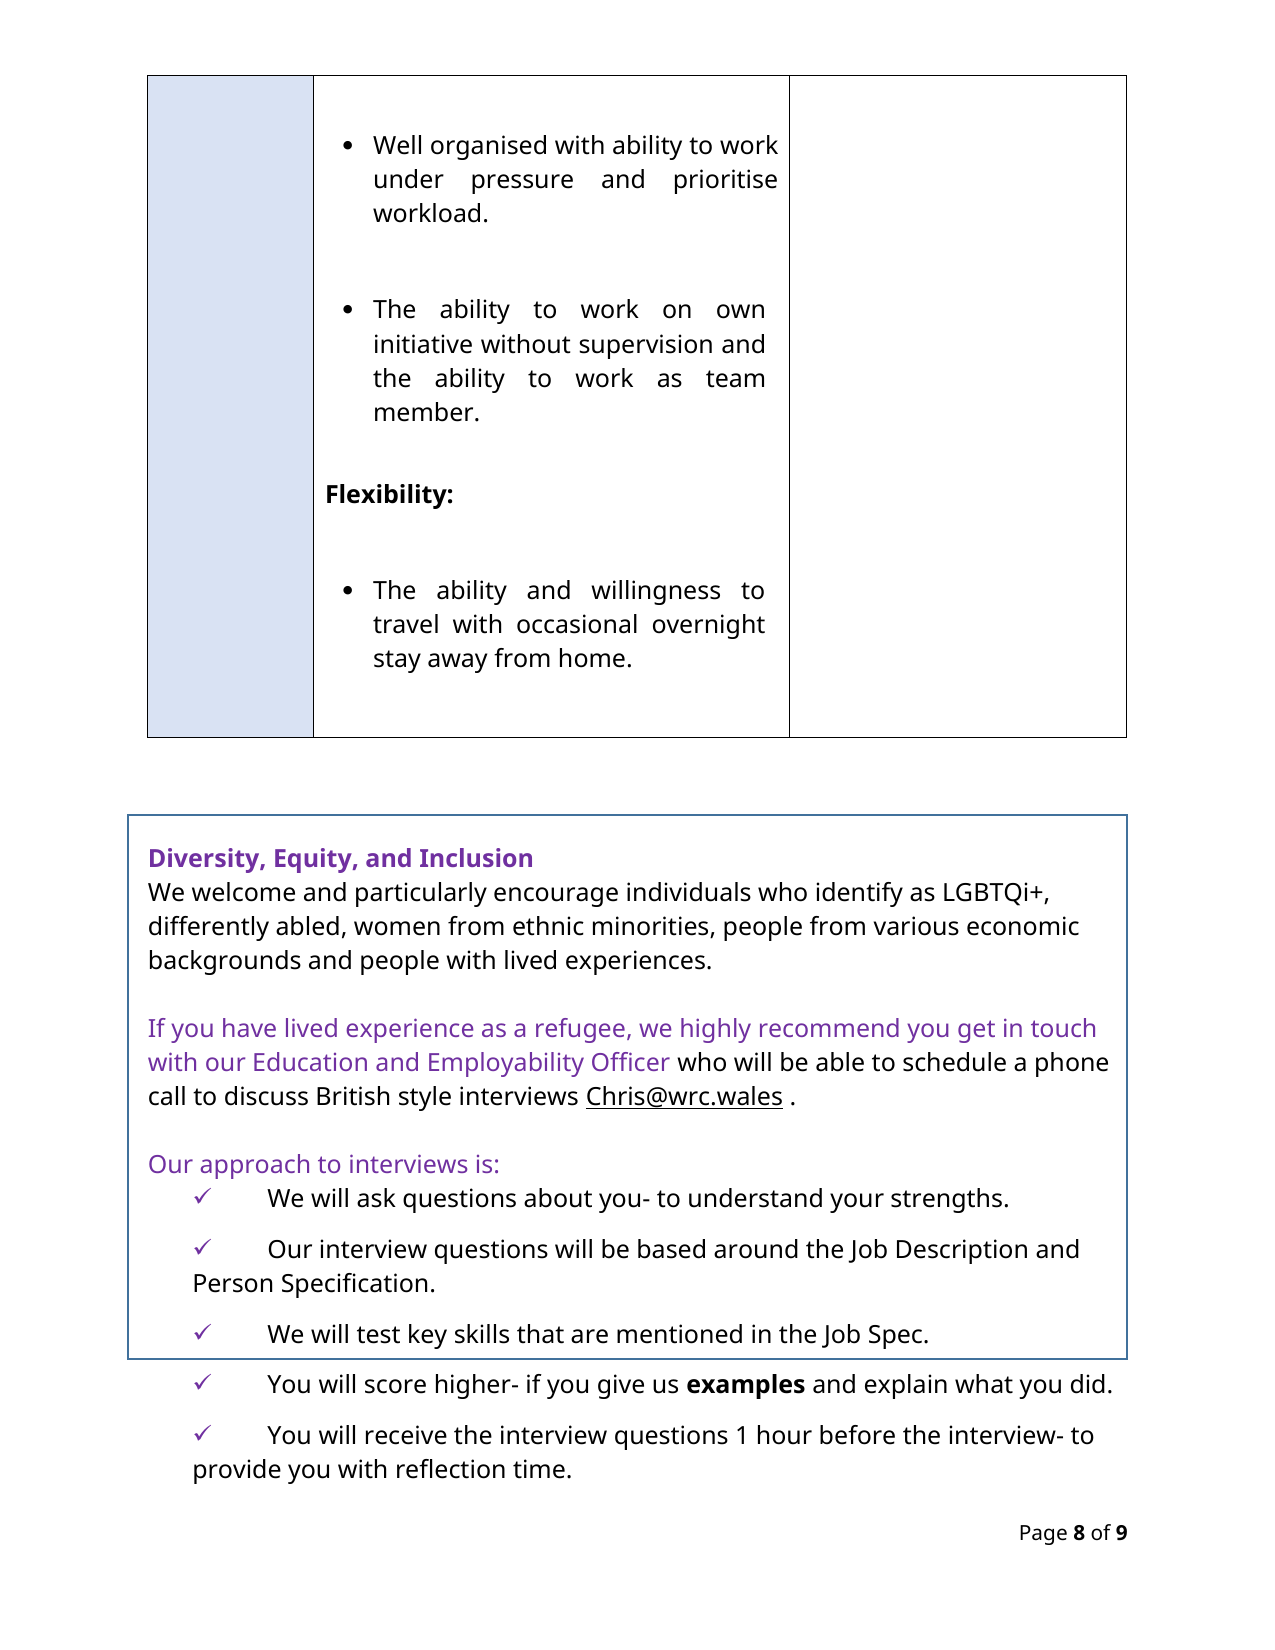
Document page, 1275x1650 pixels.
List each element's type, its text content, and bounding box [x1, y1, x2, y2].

list You will receive the interview questions 1 hour before the interview- to provide you with reflection time. [192, 1418, 1127, 1486]
table_cell Organisation: Well organised with ability to work under pressure and prioritise workload. The ability to work on own initiative without supervision and the ability to work as team member. Flexibility: The ability and willingness to travel with occasional overnight stay away from home. [314, 76, 789, 737]
table_cell [790, 76, 1126, 737]
table_cell [148, 76, 313, 737]
list You will score higher- if you give us examples and explain what you did. [192, 1367, 1127, 1401]
